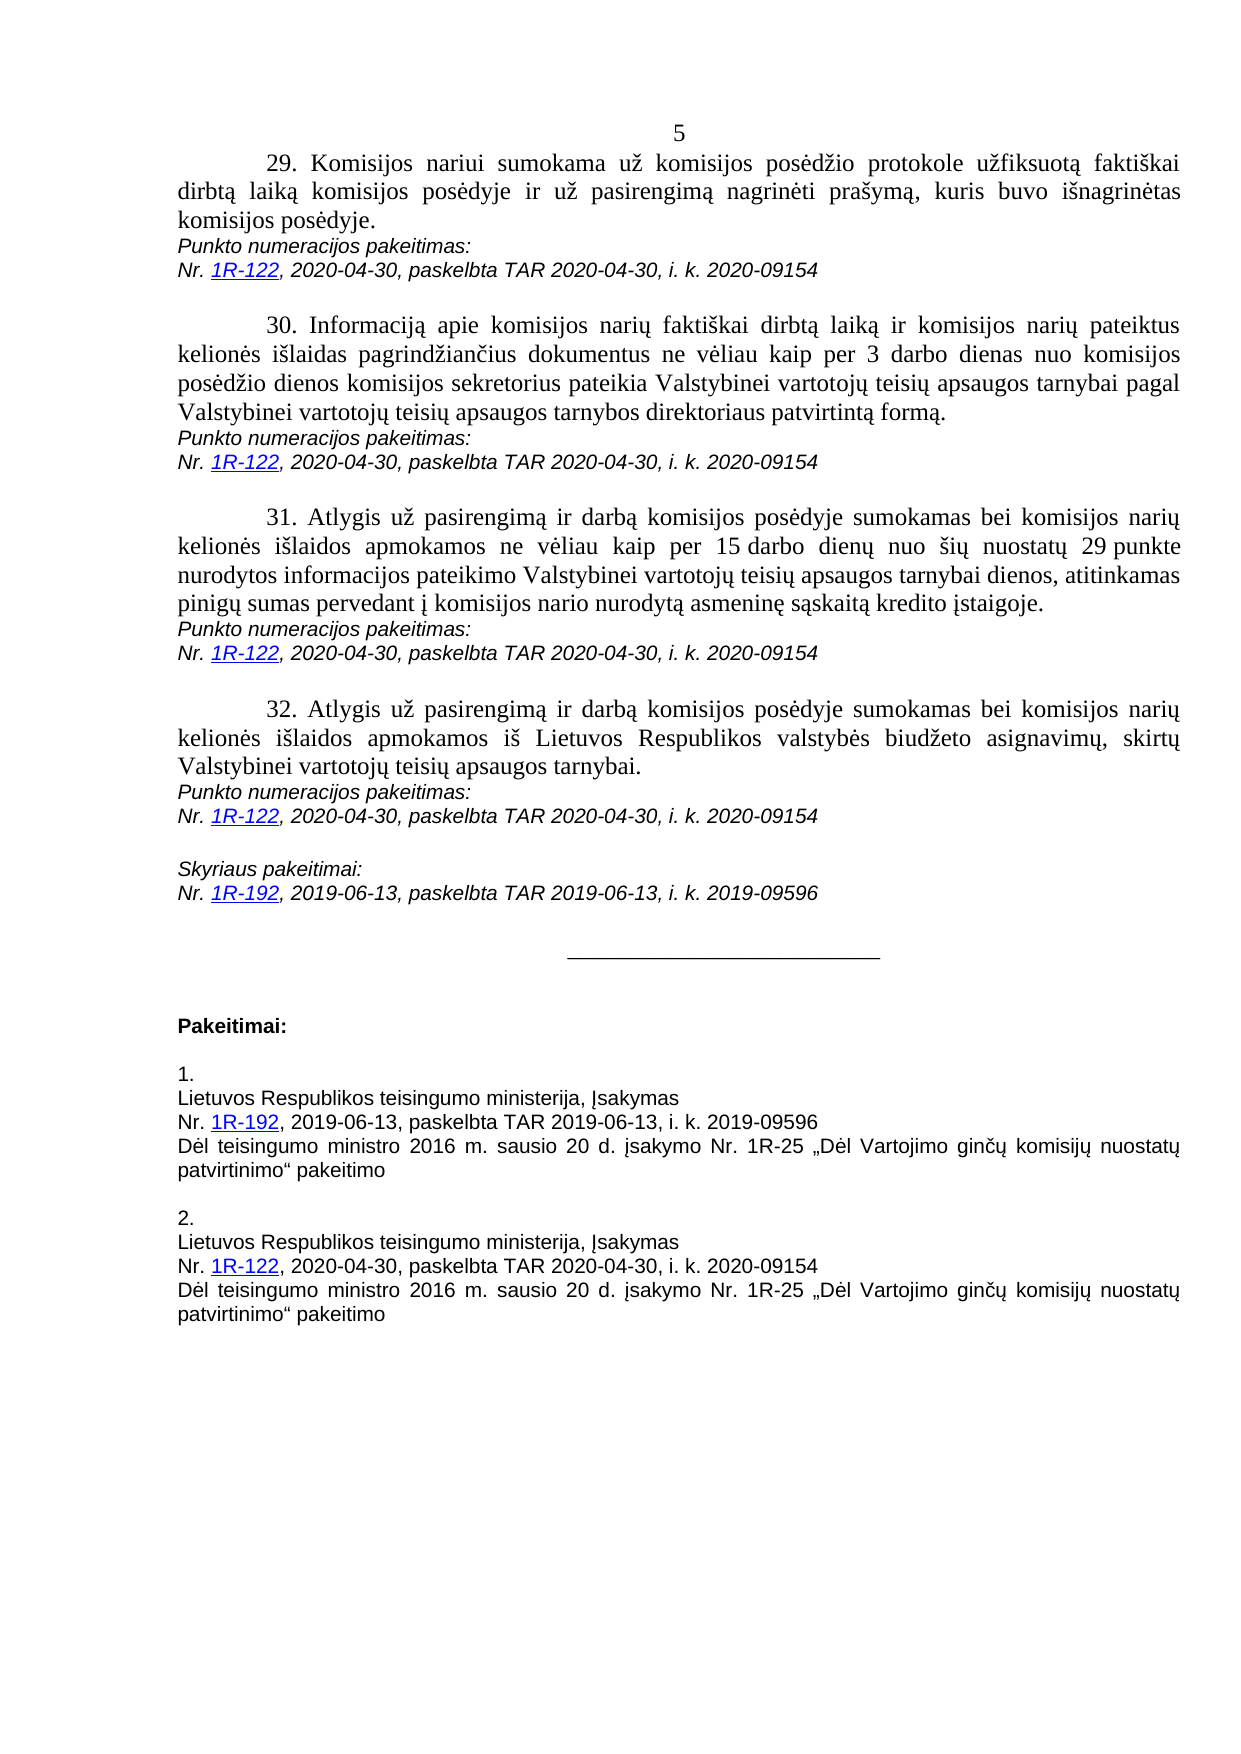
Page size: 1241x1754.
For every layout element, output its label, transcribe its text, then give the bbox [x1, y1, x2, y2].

text Lietuvos Respublikos teisingumo ministerija, Įsakymas [177, 1086, 1181, 1110]
text Dėl teisingumo ministro 2016 m. sausio 20 d. įsakymo Nr. 1R-25 „Dėl Vartojimo ginčų komisijų nuostatų patvirtinimo“ pakeitimo [177, 1134, 1181, 1182]
text Punkto numeracijos pakeitimas: [177, 426, 1181, 449]
text Punkto numeracijos pakeitimas: [177, 234, 1181, 258]
text Skyriaus pakeitimai: [177, 857, 1181, 881]
text 2. [177, 1206, 1181, 1230]
text Punkto numeracijos pakeitimas: [177, 780, 1181, 804]
text 30. Informaciją apie komisijos narių faktiškai dirbtą laiką ir komisijos narių pateiktus kelionės išlaidas pagrindžiančius dokumentus ne vėliau kaip per 3 darbo dienas nuo komisijos posėdžio dienos komisijos sekretorius pateikia Valstybinei vartotojų teisių apsaugos tarnybai pagal Valstybinei vartotojų teisių apsaugos tarnybos direktoriaus patvirtintą formą. [177, 311, 1181, 426]
text Lietuvos Respublikos teisingumo ministerija, Įsakymas [177, 1230, 1181, 1254]
text Pakeitimai: [177, 1014, 1181, 1038]
text Nr. 1R-122, 2020-04-30, paskelbta TAR 2020-04-30, i. k. 2020-09154 [177, 449, 1181, 473]
text Nr. 1R-192, 2019-06-13, paskelbta TAR 2019-06-13, i. k. 2019-09596 [177, 881, 1181, 905]
text Nr. 1R-122, 2020-04-30, paskelbta TAR 2020-04-30, i. k. 2020-09154 [177, 1254, 1181, 1278]
text 1. [177, 1062, 1181, 1086]
text Nr. 1R-192, 2019-06-13, paskelbta TAR 2019-06-13, i. k. 2019-09596 [177, 1110, 1181, 1134]
text 29. Komisijos nariui sumokama už komisijos posėdžio protokole užfiksuotą faktiškai dirbtą laiką komisijos posėdyje ir už pasirengimą nagrinėti prašymą, kuris buvo išnagrinėtas komisijos posėdyje. [177, 148, 1181, 234]
text Dėl teisingumo ministro 2016 m. sausio 20 d. įsakymo Nr. 1R-25 „Dėl Vartojimo ginčų komisijų nuostatų patvirtinimo“ pakeitimo [177, 1278, 1181, 1326]
text Nr. 1R-122, 2020-04-30, paskelbta TAR 2020-04-30, i. k. 2020-09154 [177, 258, 1181, 282]
text 32. Atlygis už pasirengimą ir darbą komisijos posėdyje sumokamas bei komisijos narių kelionės išlaidos apmokamos iš Lietuvos Respublikos valstybės biudžeto asignavimų, skirtų Valstybinei vartotojų teisių apsaugos tarnybai. [177, 694, 1181, 780]
text Nr. 1R-122, 2020-04-30, paskelbta TAR 2020-04-30, i. k. 2020-09154 [177, 804, 1181, 828]
text Punkto numeracijos pakeitimas: [177, 617, 1181, 641]
text _________________________ [177, 933, 1181, 962]
text 31. Atlygis už pasirengimą ir darbą komisijos posėdyje sumokamas bei komisijos narių kelionės išlaidos apmokamos ne vėliau kaip per 15 darbo dienų nuo šių nuostatų 29 punkte nurodytos informacijos pateikimo Valstybinei vartotojų teisių apsaugos tarnybai dienos, atitinkamas pinigų sumas pervedant į komisijos nario nurodytą asmeninę sąskaitą kredito įstaigoje. [177, 502, 1181, 617]
text Nr. 1R-122, 2020-04-30, paskelbta TAR 2020-04-30, i. k. 2020-09154 [177, 641, 1181, 665]
